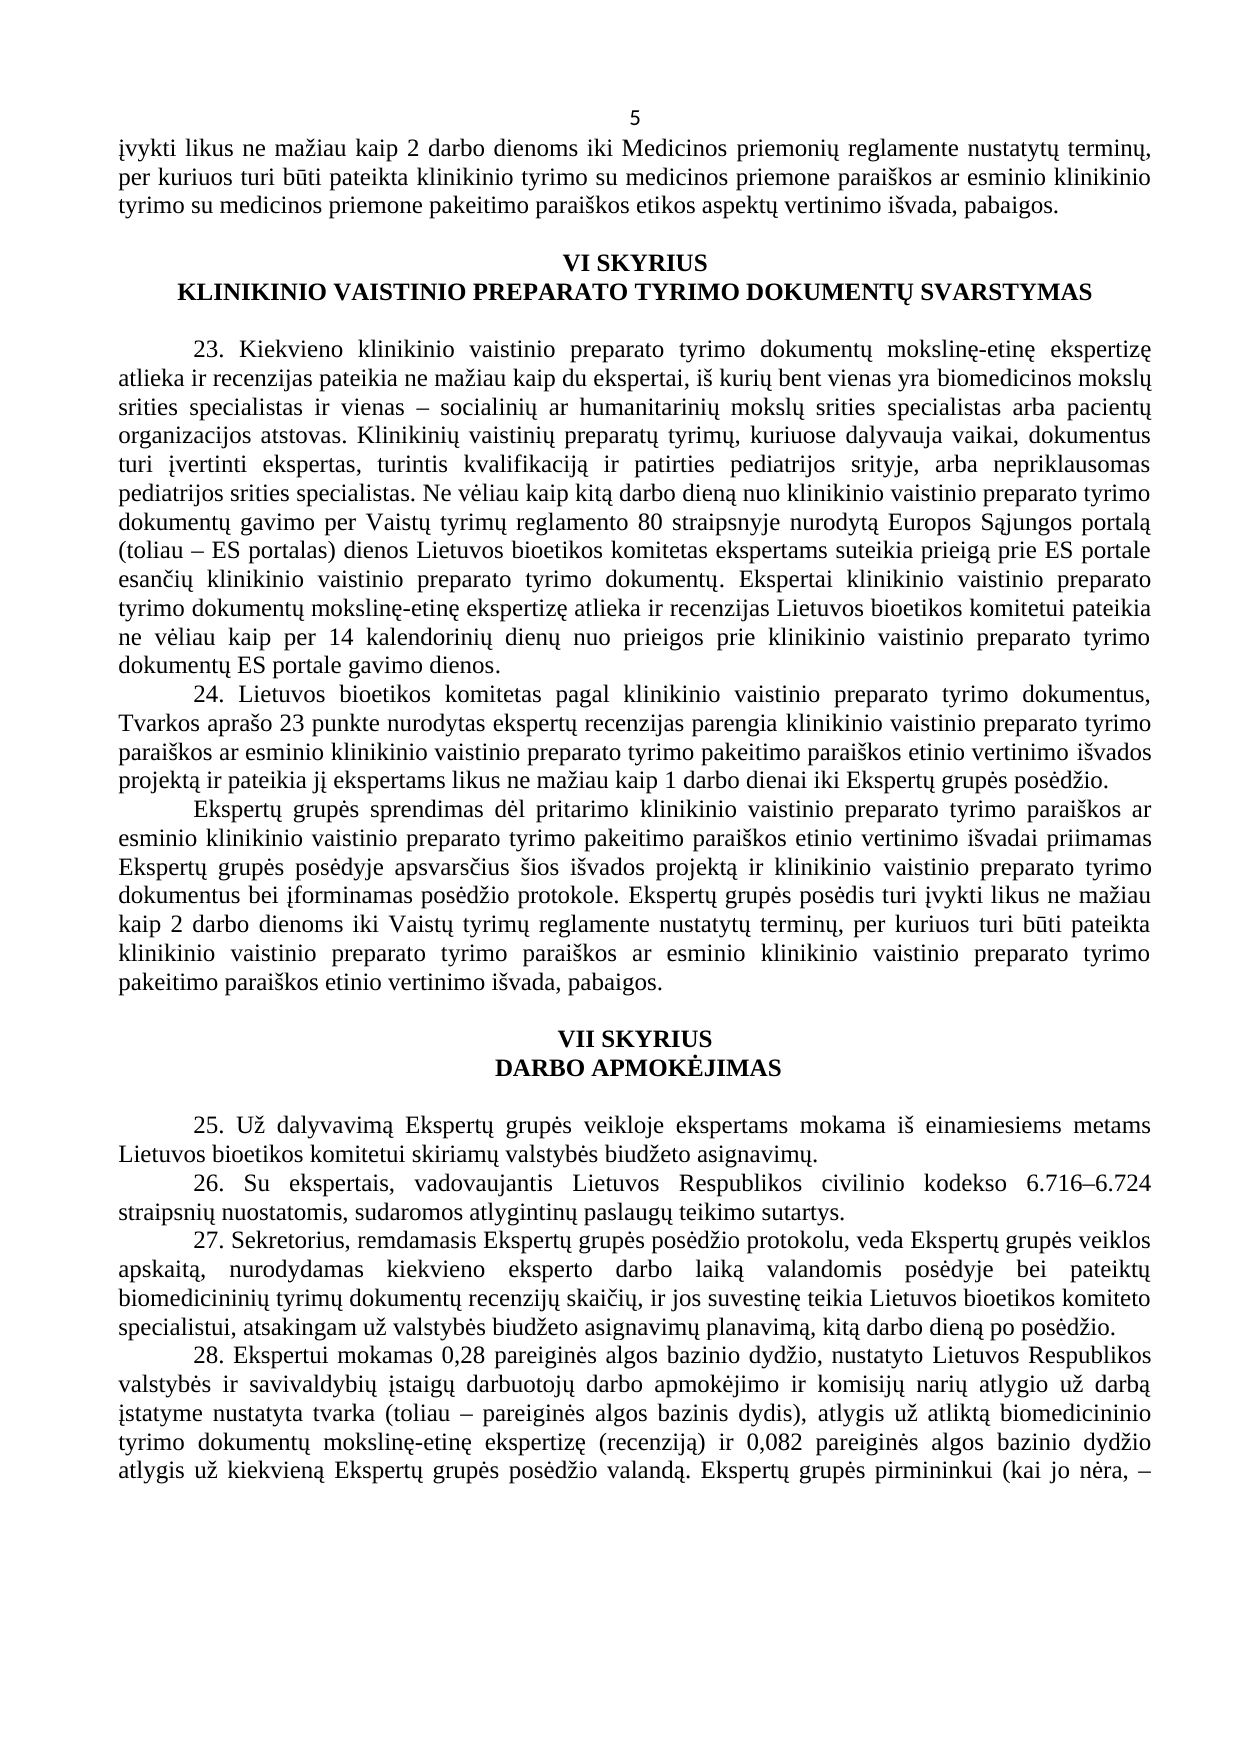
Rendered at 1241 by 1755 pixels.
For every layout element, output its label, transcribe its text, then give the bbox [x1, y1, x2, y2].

text 26. Su ekspertais, vadovaujantis Lietuvos Respublikos civilinio kodekso 6.716–6.724 straipsnių nuostatomis, sudaromos atlygintinų paslaugų teikimo sutartys. [118, 1168, 1152, 1225]
text 27. Sekretorius, remdamasis Ekspertų grupės posėdžio protokolu, veda Ekspertų grupės veiklos apskaitą, nurodydamas kiekvieno eksperto darbo laiką valandomis posėdyje bei pateiktų biomedicininių tyrimų dokumentų recenzijų skaičių, ir jos suvestinę teikia Lietuvos bioetikos komiteto specialistui, atsakingam už valstybės biudžeto asignavimų planavimą, kitą darbo dieną po posėdžio. [118, 1225, 1152, 1340]
text 24. Lietuvos bioetikos komitetas pagal klinikinio vaistinio preparato tyrimo dokumentus, Tvarkos aprašo 23 punkte nurodytas ekspertų recenzijas parengia klinikinio vaistinio preparato tyrimo paraiškos ar esminio klinikinio vaistinio preparato tyrimo pakeitimo paraiškos etinio vertinimo išvados projektą ir pateikia jį ekspertams likus ne mažiau kaip 1 darbo dienai iki Ekspertų grupės posėdžio. [118, 679, 1152, 794]
text Ekspertų grupės sprendimas dėl pritarimo klinikinio vaistinio preparato tyrimo paraiškos ar esminio klinikinio vaistinio preparato tyrimo pakeitimo paraiškos etinio vertinimo išvadai priimamas Ekspertų grupės posėdyje apsvarsčius šios išvados projektą ir klinikinio vaistinio preparato tyrimo dokumentus bei įforminamas posėdžio protokole. Ekspertų grupės posėdis turi įvykti likus ne mažiau kaip 2 darbo dienoms iki Vaistų tyrimų reglamente nustatytų terminų, per kuriuos turi būti pateikta klinikinio vaistinio preparato tyrimo paraiškos ar esminio klinikinio vaistinio preparato tyrimo pakeitimo paraiškos etinio vertinimo išvada, pabaigos. [118, 794, 1152, 995]
text DARBO APMOKĖJIMAS [118, 1053, 1152, 1082]
text 28. Ekspertui mokamas 0,28 pareiginės algos bazinio dydžio, nustatyto Lietuvos Respublikos valstybės ir savivaldybių įstaigų darbuotojų darbo apmokėjimo ir komisijų narių atlygio už darbą įstatyme nustatyta tvarka (toliau – pareiginės algos bazinis dydis), atlygis už atliktą biomedicininio tyrimo dokumentų mokslinę-etinę ekspertizę (recenziją) ir 0,082 pareiginės algos bazinio dydžio atlygis už kiekvieną Ekspertų grupės posėdžio valandą. Ekspertų grupės pirmininkui (kai jo nėra, – [118, 1340, 1152, 1484]
text 25. Už dalyvavimą Ekspertų grupės veikloje ekspertams mokama iš einamiesiems metams Lietuvos bioetikos komitetui skiriamų valstybės biudžeto asignavimų. [118, 1110, 1152, 1168]
text VI SKYRIUS [118, 248, 1152, 277]
text VII SKYRIUS [118, 1024, 1152, 1053]
text 23. Kiekvieno klinikinio vaistinio preparato tyrimo dokumentų mokslinę-etinę ekspertizę atlieka ir recenzijas pateikia ne mažiau kaip du ekspertai, iš kurių bent vienas yra biomedicinos mokslų srities specialistas ir vienas – socialinių ar humanitarinių mokslų srities specialistas arba pacientų organizacijos atstovas. Klinikinių vaistinių preparatų tyrimų, kuriuose dalyvauja vaikai, dokumentus turi įvertinti ekspertas, turintis kvalifikaciją ir patirties pediatrijos srityje, arba nepriklausomas pediatrijos srities specialistas. Ne vėliau kaip kitą darbo dieną nuo klinikinio vaistinio preparato tyrimo dokumentų gavimo per Vaistų tyrimų reglamento 80 straipsnyje nurodytą Europos Sąjungos portalą (toliau – ES portalas) dienos Lietuvos bioetikos komitetas ekspertams suteikia prieigą prie ES portale esančių klinikinio vaistinio preparato tyrimo dokumentų. Ekspertai klinikinio vaistinio preparato tyrimo dokumentų mokslinę-etinę ekspertizę atlieka ir recenzijas Lietuvos bioetikos komitetui pateikia ne vėliau kaip per 14 kalendorinių dienų nuo prieigos prie klinikinio vaistinio preparato tyrimo dokumentų ES portale gavimo dienos. [118, 334, 1152, 679]
text KLINIKINIo VAISTINIo PREPARATo TYRIMo DOKUMENTŲ SVARSTYMAS [118, 277, 1152, 305]
text įvykti likus ne mažiau kaip 2 darbo dienoms iki Medicinos priemonių reglamente nustatytų terminų, per kuriuos turi būti pateikta klinikinio tyrimo su medicinos priemone paraiškos ar esminio klinikinio tyrimo su medicinos priemone pakeitimo paraiškos etikos aspektų vertinimo išvada, pabaigos. [118, 133, 1152, 219]
